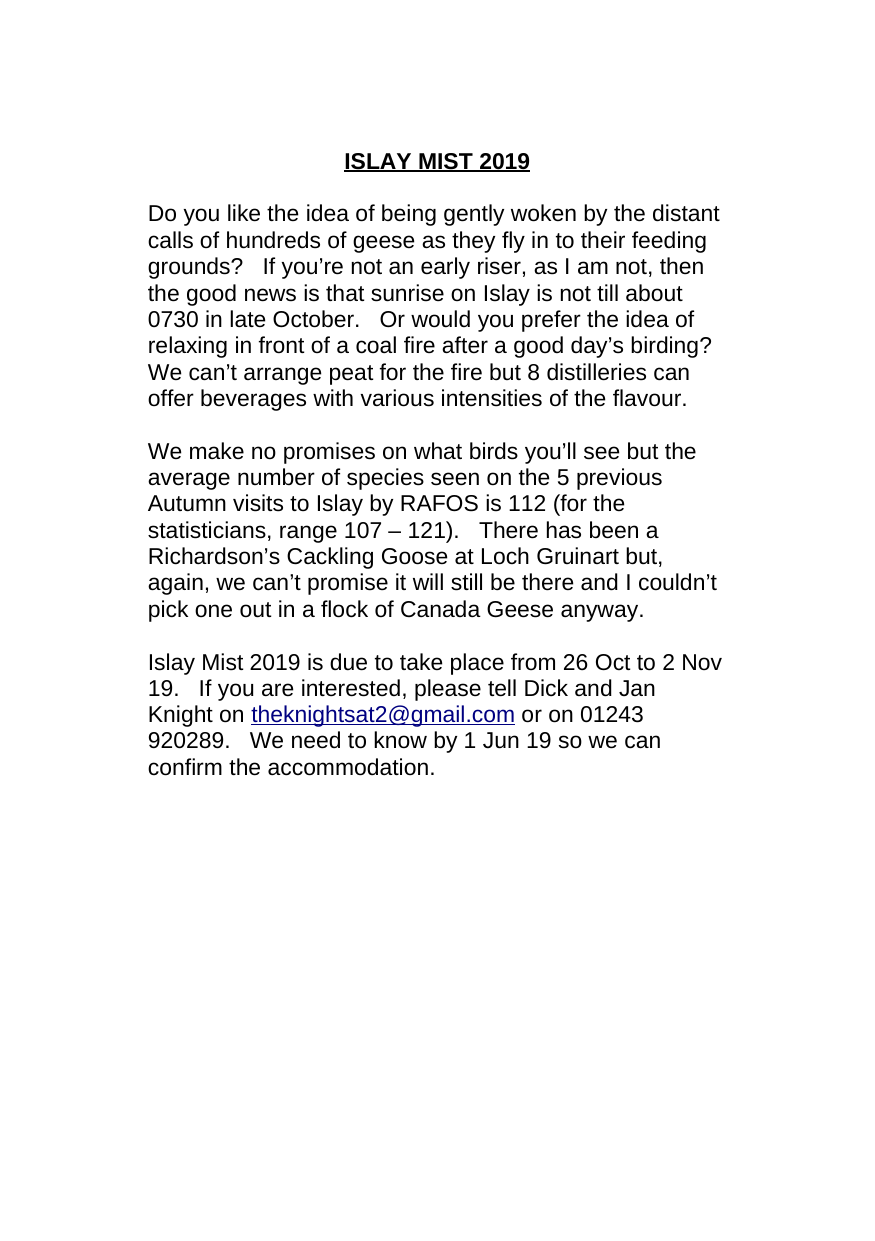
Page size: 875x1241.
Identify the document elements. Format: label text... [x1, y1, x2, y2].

text ISLAY MIST 2019 [148, 148, 726, 174]
text Islay Mist 2019 is due to take place from 26 Oct to 2 Nov 19. If you are interested, please tell Dick and Jan Knight on theknightsat2@gmail.com or on 01243 920289. We need to know by 1 Jun 19 so we can confirm the accommodation. [148, 648, 726, 780]
text We make no promises on what birds you’ll see but the average number of species seen on the 5 previous Autumn visits to Islay by RAFOS is 112 (for the statisticians, range 107 – 121). There has been a Richardson’s Cackling Goose at Loch Gruinart but, again, we can’t promise it will still be there and I couldn’t pick one out in a flock of Canada Geese anyway. [148, 438, 726, 622]
text Do you like the idea of being gently woken by the distant calls of hundreds of geese as they fly in to their feeding grounds? If you’re not an early riser, as I am not, then the good news is that sunrise on Islay is not till about 0730 in late October. Or would you prefer the idea of relaxing in front of a coal fire after a good day’s birding? We can’t arrange peat for the fire but 8 distilleries can offer beverages with various intensities of the flavour. [148, 200, 726, 411]
